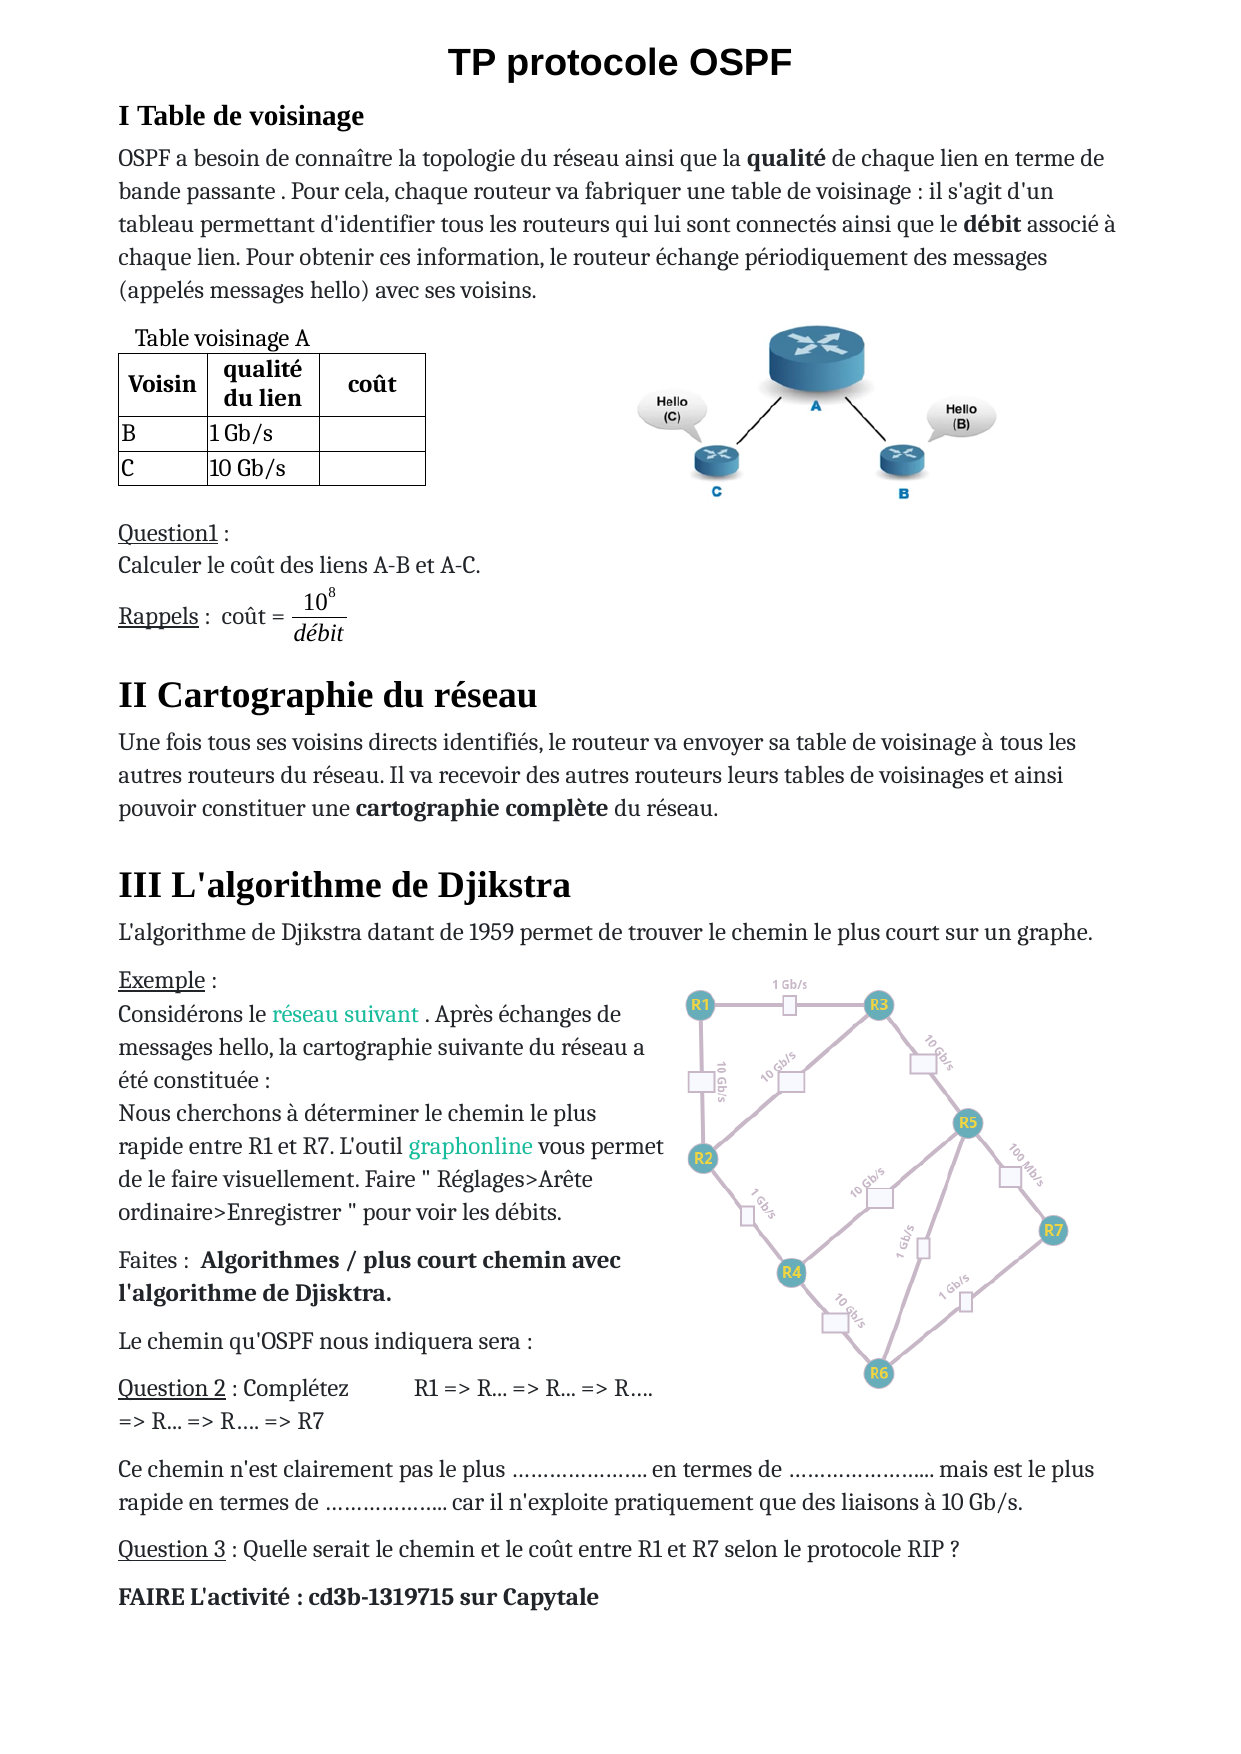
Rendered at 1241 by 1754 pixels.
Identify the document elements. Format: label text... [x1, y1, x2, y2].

table_header coût [320, 354, 425, 416]
table_header Table voisinage A [118, 324, 437, 485]
text Nous cherchons à déterminer le chemin le plus rapide entre R1 et R7. L'outil graphonline vous permet de le faire visuellement. Faire " Réglages>Arête ordinaire>Enregistrer " pour voir les débits. [118, 1099, 664, 1227]
text Rappels : coût = [118, 584, 1122, 647]
text [1089, 1000, 1122, 1095]
table_header qualité du lien [208, 354, 319, 416]
text L'algorithme de Djikstra datant de 1959 permet de trouver le chemin le plus court sur un graphe. [118, 918, 1122, 947]
text [1089, 1099, 1122, 1227]
text Question 3 : Quelle serait le chemin et le coût entre R1 et R7 selon le protocole RIP ? [118, 1535, 1122, 1564]
text Une fois tous ses voisins directs identifiés, le routeur va envoyer sa table de voisinage à tous les autres routeurs du réseau. Il va recevoir des autres routeurs leurs tables de voisinages et ainsi pouvoir constituer une cartographie complète du réseau. [118, 728, 1122, 823]
text [1089, 1246, 1122, 1308]
subtitle I Table de voisinage [118, 98, 1122, 131]
picture [633, 319, 1001, 504]
text Question1 : [118, 518, 1122, 547]
text Question 2 : Complétez R1 => R... => R... => R…. => R... => R…. => R7 [118, 1374, 1122, 1436]
table_cell C [119, 452, 207, 485]
text OSPF a besoin de connaître la topologie du réseau ainsi que la qualité de chaque lien en terme de bande passante . Pour cela, chaque routeur va fabriquer une table de voisinage : il s'agit d'un tableau permettant d'identifier tous les routeurs qui lui sont connectés ainsi que le débit associé à chaque lien. Pour obtenir ces information, le routeur échange périodiquement des messages (appelés messages hello) avec ses voisins. [118, 144, 1122, 305]
text Calculer le coût des liens A-B et A-C. [118, 551, 1122, 580]
table_cell [320, 452, 425, 485]
text Le chemin qu'OSPF nous indiquera sera : [118, 1327, 664, 1355]
table_cell 10 Gb/s [208, 452, 319, 485]
table_cell 1 Gb/s [208, 417, 319, 451]
table_cell B [119, 417, 207, 451]
picture [664, 976, 1089, 1402]
text Considérons le réseau suivant . Après échanges de messages hello, la cartographie suivante du réseau a été constituée : [118, 1000, 664, 1095]
text [1089, 1327, 1122, 1355]
table_cell [320, 417, 425, 451]
subtitle Exemple : [118, 966, 1122, 994]
text FAIRE L'activité : cd3b-1319715 sur Capytale [118, 1583, 1122, 1612]
subtitle II Cartographie du réseau [118, 672, 1122, 716]
table_header Voisin [119, 354, 207, 416]
subtitle TP protocole OSPF [118, 40, 1122, 83]
text Faites : Algorithmes / plus court chemin avec l'algorithme de Djisktra. [118, 1246, 664, 1308]
subtitle III L'algorithme de Djikstra [118, 862, 1122, 906]
text Ce chemin n'est clairement pas le plus …………………. en termes de …………………... mais est le plus rapide en termes de ……………….. car il n'exploite pratiquement que des liaisons à 10 Gb/s. [118, 1455, 1122, 1517]
